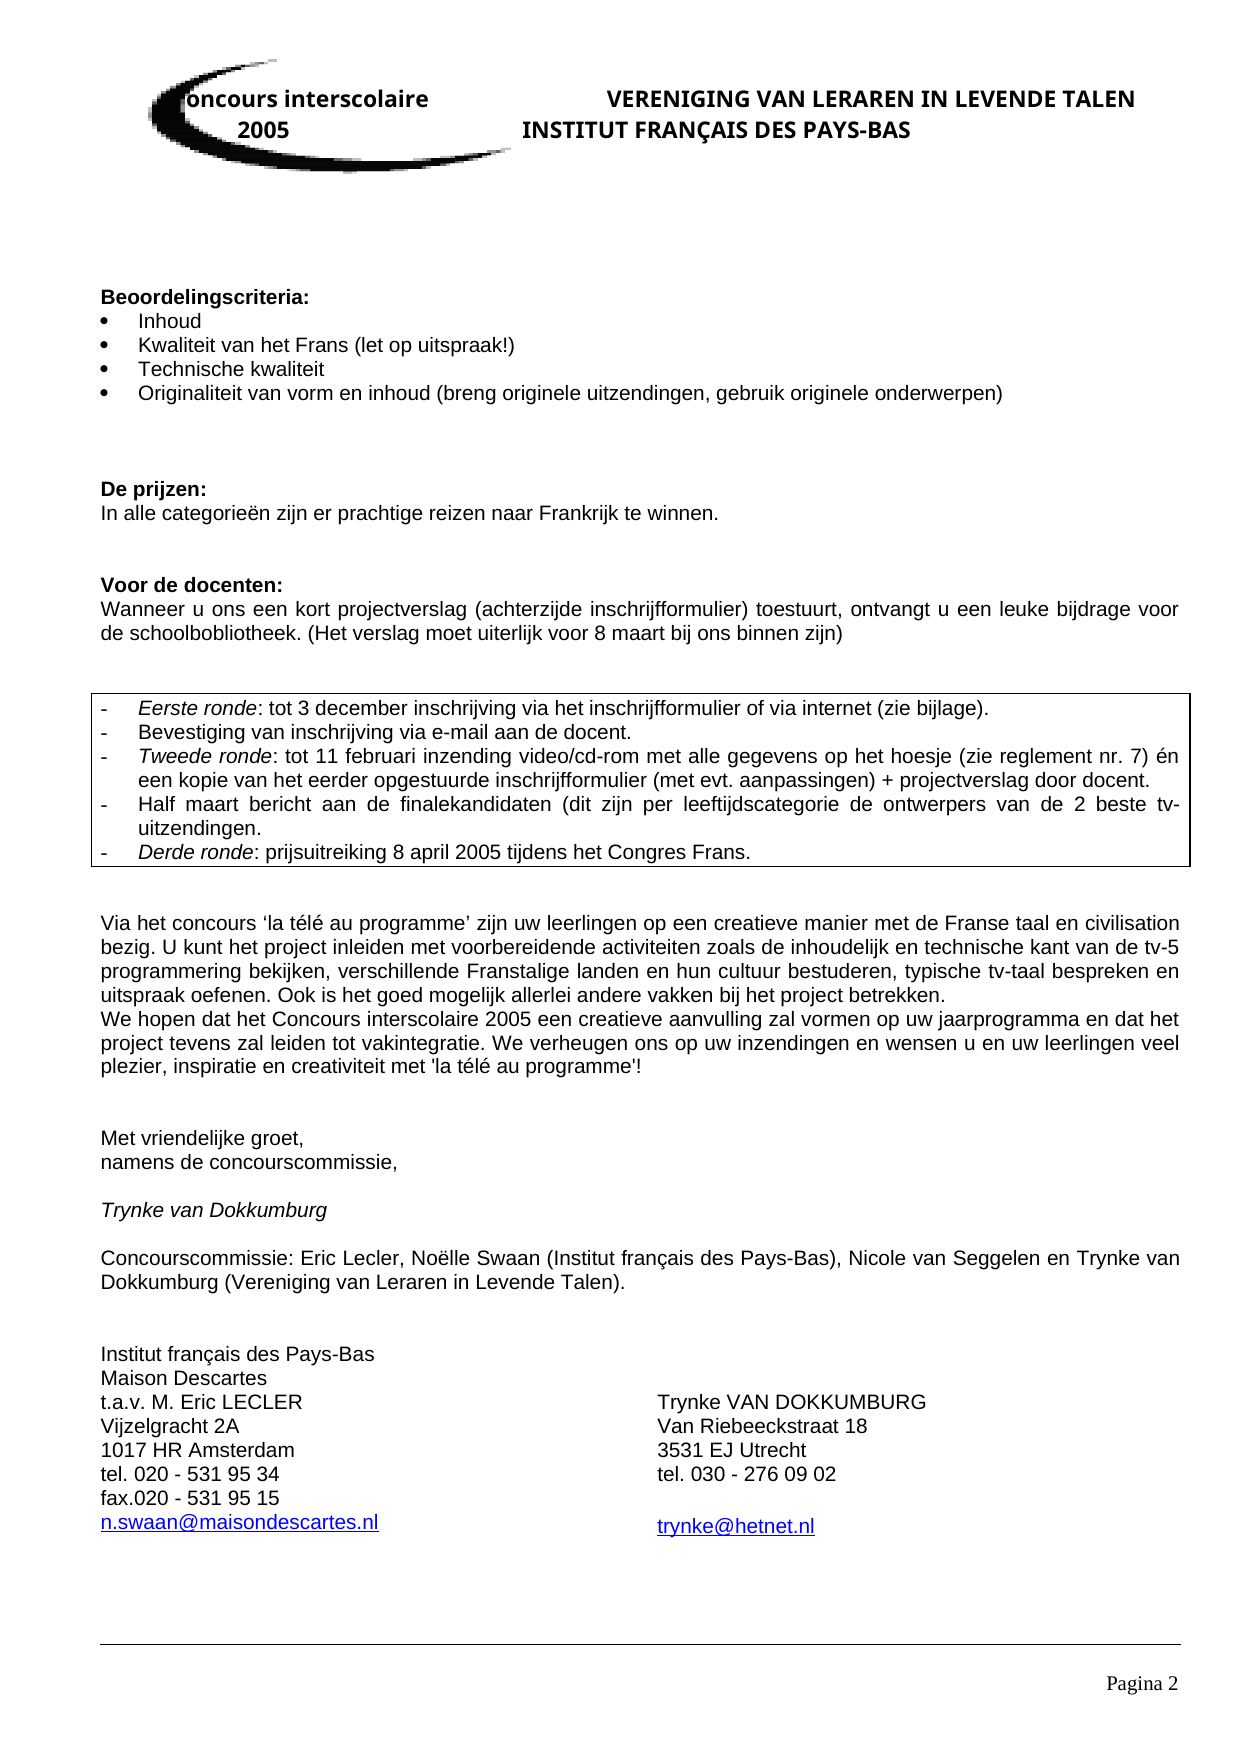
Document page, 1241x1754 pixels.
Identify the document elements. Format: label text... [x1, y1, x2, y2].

text t.a.v. M. Eric LECLER [100, 1390, 583, 1414]
text Trynke van Dokkumburg [100, 1198, 1181, 1222]
text Vijzelgracht 2A [100, 1414, 583, 1438]
text namens de concourscommissie, [100, 1150, 1181, 1174]
text tel. 020 - 531 95 34 [100, 1462, 583, 1486]
list Tweede ronde: tot 11 februari inzending video/cd-rom met alle gegevens op het hoesje (zie reglement nr. 7) én een kopie van het eerder opgestuurde inschrijfformulier (met evt. aanpassingen) + projectverslag door docent. [100, 744, 1181, 792]
list Half maart bericht aan de finalekandidaten (dit zijn per leeftijdscategorie de ontwerpers van de 2 beste tv-uitzendingen. [100, 792, 1181, 837]
text Met vriendelijke groet, [100, 1126, 1181, 1150]
list Kwaliteit van het Frans (let op uitspraak!) [100, 333, 1181, 357]
text In alle categorieën zijn er prachtige reizen naar Frankrijk te winnen. [100, 501, 1181, 525]
list Originaliteit van vorm en inhoud (breng originele uitzendingen, gebruik originele onderwerpen) [100, 381, 1181, 405]
list Derde ronde: prijsuitreiking 8 april 2005 tijdens het Congres Frans. [92, 837, 1189, 866]
text trynke@hetnet.nl [657, 1514, 1140, 1538]
list Inhoud [100, 309, 1181, 333]
list Technische kwaliteit [100, 357, 1181, 381]
list Bevestiging van inschrijving via e-mail aan de docent. [100, 720, 1181, 744]
text Institut français des Pays-Bas [100, 1342, 583, 1366]
text De prijzen: [100, 477, 1181, 501]
text fax.020 - 531 95 15 [100, 1486, 583, 1509]
text Via het concours ‘la télé au programme’ zijn uw leerlingen op een creatieve manier met de Franse taal en civilisation bezig. U kunt het project inleiden met voorbereidende activiteiten zoals de inhoudelijk en technische kant van de tv-5 programmering bekijken, verschillende Franstalige landen en hun cultuur bestuderen, typische tv-taal bespreken en uitspraak oefenen. Ook is het goed mogelijk allerlei andere vakken bij het project betrekken. [100, 911, 1181, 1006]
text Beoordelingscriteria: [100, 285, 1181, 309]
text We hopen dat het Concours interscolaire 2005 een creatieve aanvulling zal vormen op uw jaarprogramma en dat het project tevens zal leiden tot vakintegratie. We verheugen ons op uw inzendingen en wensen u en uw leerlingen veel plezier, inspiratie en creativiteit met 'la télé au programme'! [100, 1006, 1181, 1078]
text Maison Descartes [100, 1366, 583, 1390]
text 3531 EJ Utrecht [657, 1438, 1140, 1462]
text Van Riebeeckstraat 18 [657, 1414, 1140, 1438]
text Wanneer u ons een kort projectverslag (achterzijde inschrijfformulier) toestuurt, ontvangt u een leuke bijdrage voor de schoolbobliotheek. (Het verslag moet uiterlijk voor 8 maart bij ons binnen zijn) [100, 597, 1181, 644]
list Eerste ronde: tot 3 december inschrijving via het inschrijfformulier of via internet (zie bijlage). [92, 694, 1189, 720]
text n.swaan@maisondescartes.nl [100, 1509, 583, 1533]
text tel. 030 - 276 09 02 [657, 1462, 1140, 1486]
text Concourscommissie: Eric Lecler, Noëlle Swaan (Institut français des Pays-Bas), Nicole van Seggelen en Trynke van Dokkumburg (Vereniging van Leraren in Levende Talen). [100, 1246, 1181, 1294]
text Voor de docenten: [100, 573, 1181, 597]
text Trynke VAN DOKKUMBURG [657, 1390, 1140, 1414]
text 1017 HR Amsterdam [100, 1438, 583, 1462]
